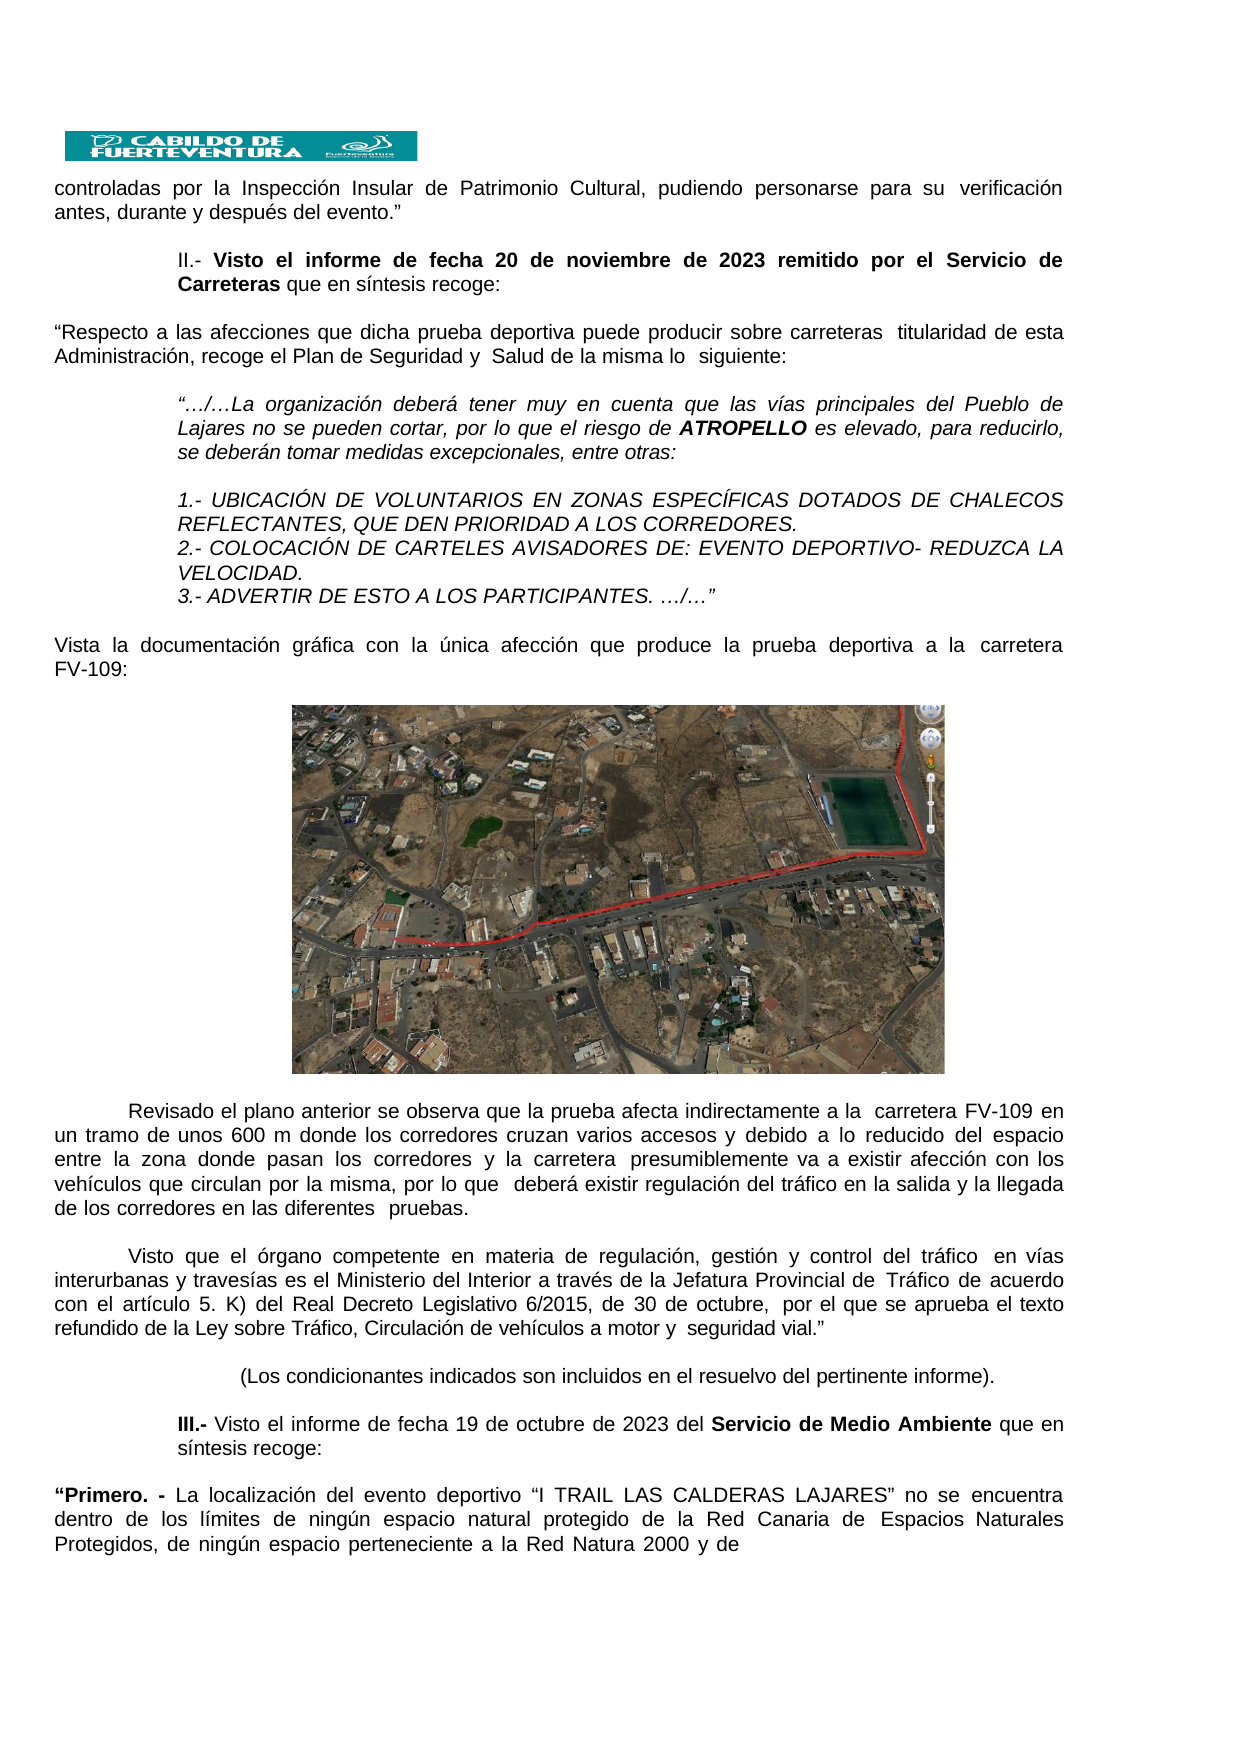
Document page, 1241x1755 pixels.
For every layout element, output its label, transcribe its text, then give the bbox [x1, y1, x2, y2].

text (Los condicionantes indicados son incluidos en el resuelvo del pertinente informe). [240, 1364, 1076, 1388]
text III.- Visto el informe de fecha 19 de octubre de 2023 del Servicio de Medio Ambiente que en síntesis recoge: [177, 1412, 1064, 1460]
text Visto que el órgano competente en materia de regulación, gestión y control del tráfico en vías interurbanas y travesías es el Ministerio del Interior a través de la Jefatura Provincial de Tráfico de acuerdo con el artículo 5. K) del Real Decreto Legislativo 6/2015, de 30 de octubre, por el que se aprueba el texto refundido de la Ley sobre Tráfico, Circulación de vehículos a motor y seguridad vial.” [54, 1243, 1065, 1340]
text 2.- COLOCACIÓN DE CARTELES AVISADORES DE: EVENTO DEPORTIVO- REDUZCA LA VELOCIDAD. [177, 536, 1064, 584]
text “Primero. - La localización del evento deportivo “I TRAIL LAS CALDERAS LAJARES” no se encuentra dentro de los límites de ningún espacio natural protegido de la Red Canaria de Espacios Naturales Protegidos, de ningún espacio perteneciente a la Red Natura 2000 y de [54, 1483, 1064, 1555]
text 1.- UBICACIÓN DE VOLUNTARIOS EN ZONAS ESPECÍFICAS DOTADOS DE CHALECOS REFLECTANTES, QUE DEN PRIORIDAD A LOS CORREDORES. [177, 488, 1064, 536]
text 3.- ADVERTIR DE ESTO A LOS PARTICIPANTES. …/…” [177, 584, 1076, 608]
text Vista la documentación gráfica con la única afección que produce la prueba deportiva a la carretera FV-109: [54, 633, 1064, 681]
picture [292, 705, 945, 1074]
text Revisado el plano anterior se observa que la prueba afecta indirectamente a la carretera FV-109 en un tramo de unos 600 m donde los corredores cruzan varios accesos y debido a lo reducido del espacio entre la zona donde pasan los corredores y la carretera presumiblemente va a existir afección con los vehículos que circulan por la misma, por lo que deberá existir regulación del tráfico en la salida y la llegada de los corredores en las diferentes pruebas. [54, 1099, 1064, 1220]
text II.- Visto el informe de fecha 20 de noviembre de 2023 remitido por el Servicio de Carreteras que en síntesis recoge: [177, 247, 1064, 296]
text “…/…La organización deberá tener muy en cuenta que las vías principales del Pueblo de Lajares no se pueden cortar, por lo que el riesgo de ATROPELLO es elevado, para reducirlo, se deberán tomar medidas excepcionales, entre otras: [177, 392, 1064, 464]
picture [65, 131, 418, 161]
text “Respecto a las afecciones que dicha prueba deportiva puede producir sobre carreteras titularidad de esta Administración, recoge el Plan de Seguridad y Salud de la misma lo siguiente: [54, 320, 1064, 368]
text controladas por la Inspección Insular de Patrimonio Cultural, pudiendo personarse para su verificación antes, durante y después del evento.” [54, 176, 1064, 224]
